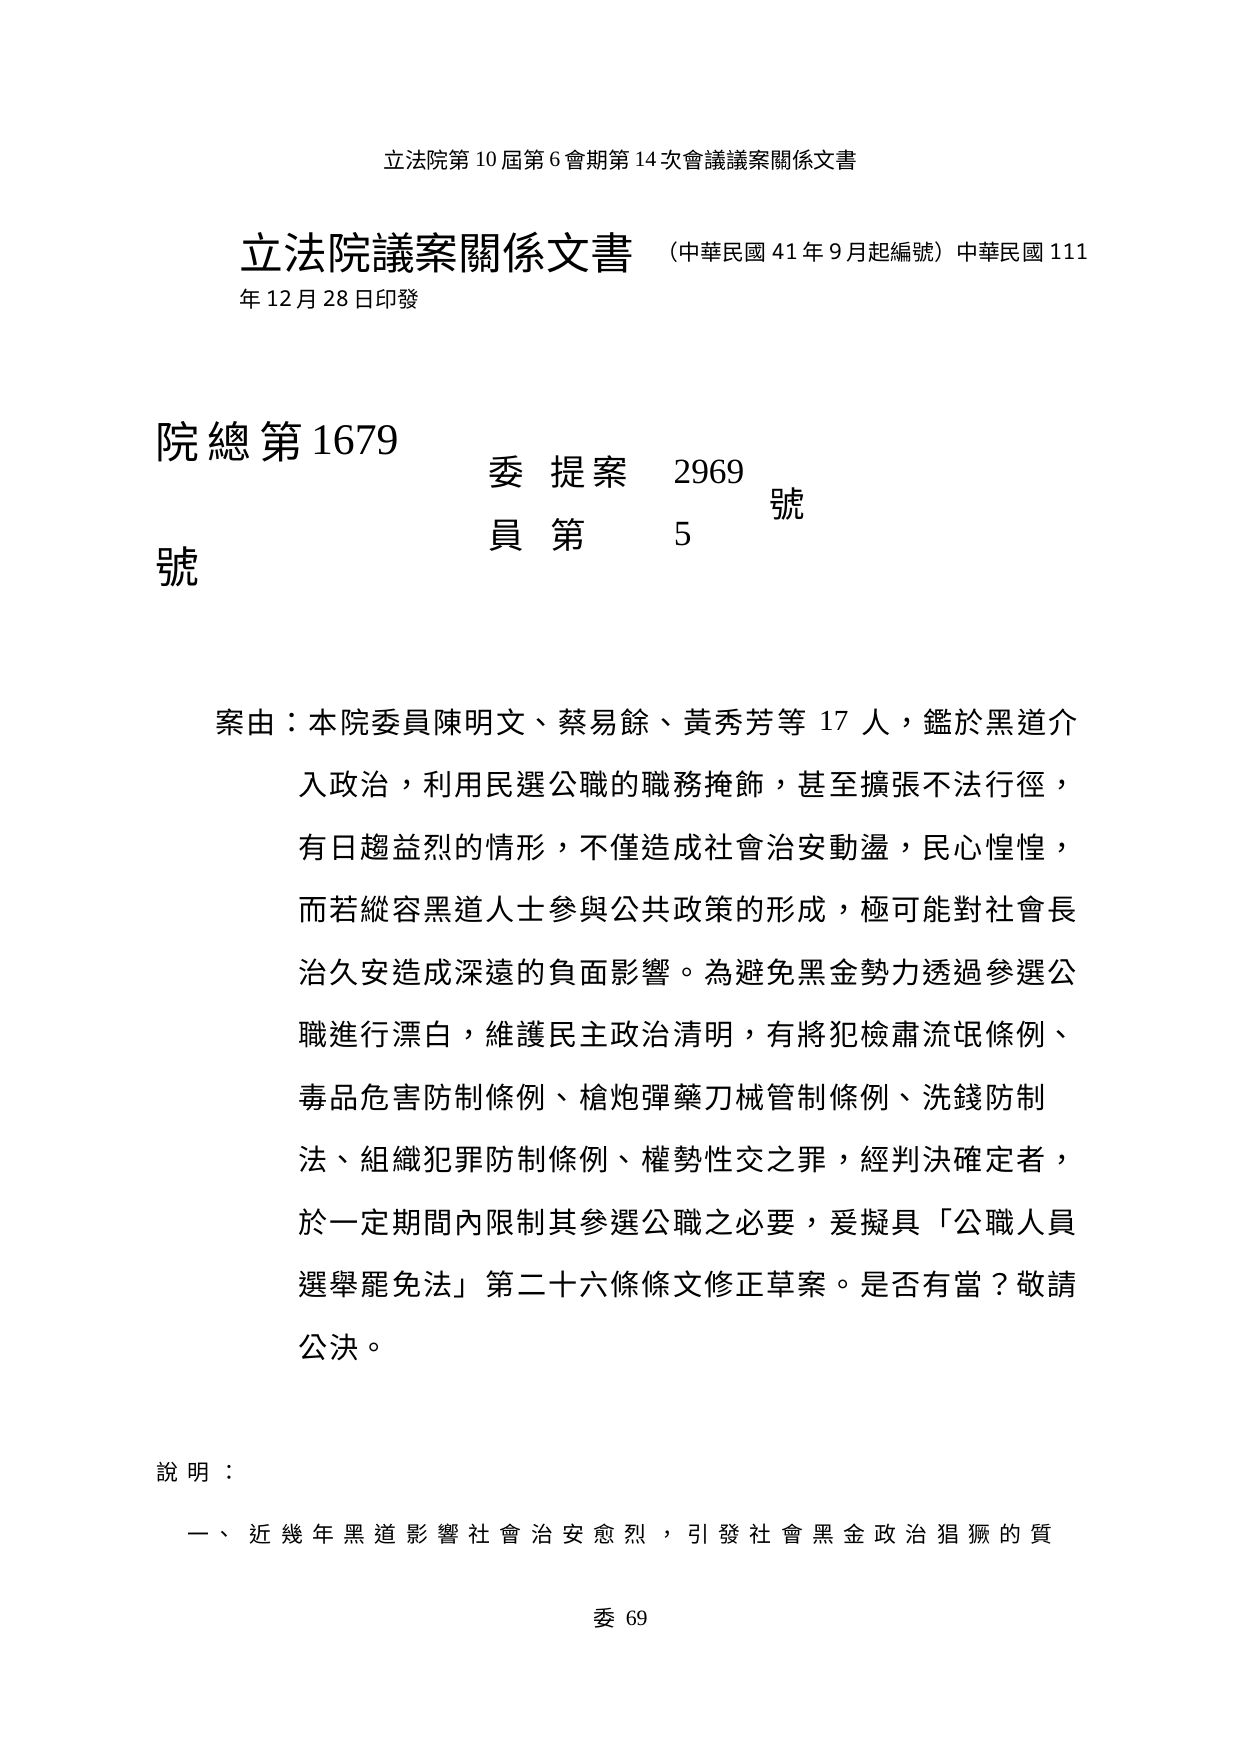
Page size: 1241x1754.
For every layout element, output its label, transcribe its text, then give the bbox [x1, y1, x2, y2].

table_header [804, 377, 819, 627]
text 一、近幾年黑道影響社會治安愈烈，引發社會黑金政治猖獗的質 [173, 1502, 1089, 1564]
table_header 提案第 [545, 377, 651, 627]
table_header 委員 [431, 377, 545, 627]
table_header [800, 377, 804, 627]
table_header 院總第1679號 [151, 377, 431, 627]
text 立法院議案關係文書 （中華民國41年9月起編號）中華民國111年12月28日印發 [239, 219, 1089, 314]
table_header 號 [763, 377, 799, 627]
text 說明： [151, 1439, 1089, 1502]
table_header 29695 [651, 377, 763, 627]
text 案由：本院委員陳明文、蔡易餘、黃秀芳等17人，鑑於黑道介入政治，利用民選公職的職務掩飾，甚至擴張不法行徑，有日趨益烈的情形，不僅造成社會治安動盪，民心惶惶，而若縱容黑道人士參與公共政策的形成，極可能對社會長治久安造成深遠的負面影響。為避免黑金勢力透過參選公職進行漂白，維護民主政治清明，有將犯檢肅流氓條例、毒品危害防制條例、槍炮彈藥刀械管制條例、洗錢防制法、組織犯罪防制條例、權勢性交之罪，經判決確定者，於一定期間內限制其參選公職之必要，爰擬具「公職人員選舉罷免法」第二十六條條文修正草案。是否有當？敬請公決。 [206, 689, 1089, 1377]
